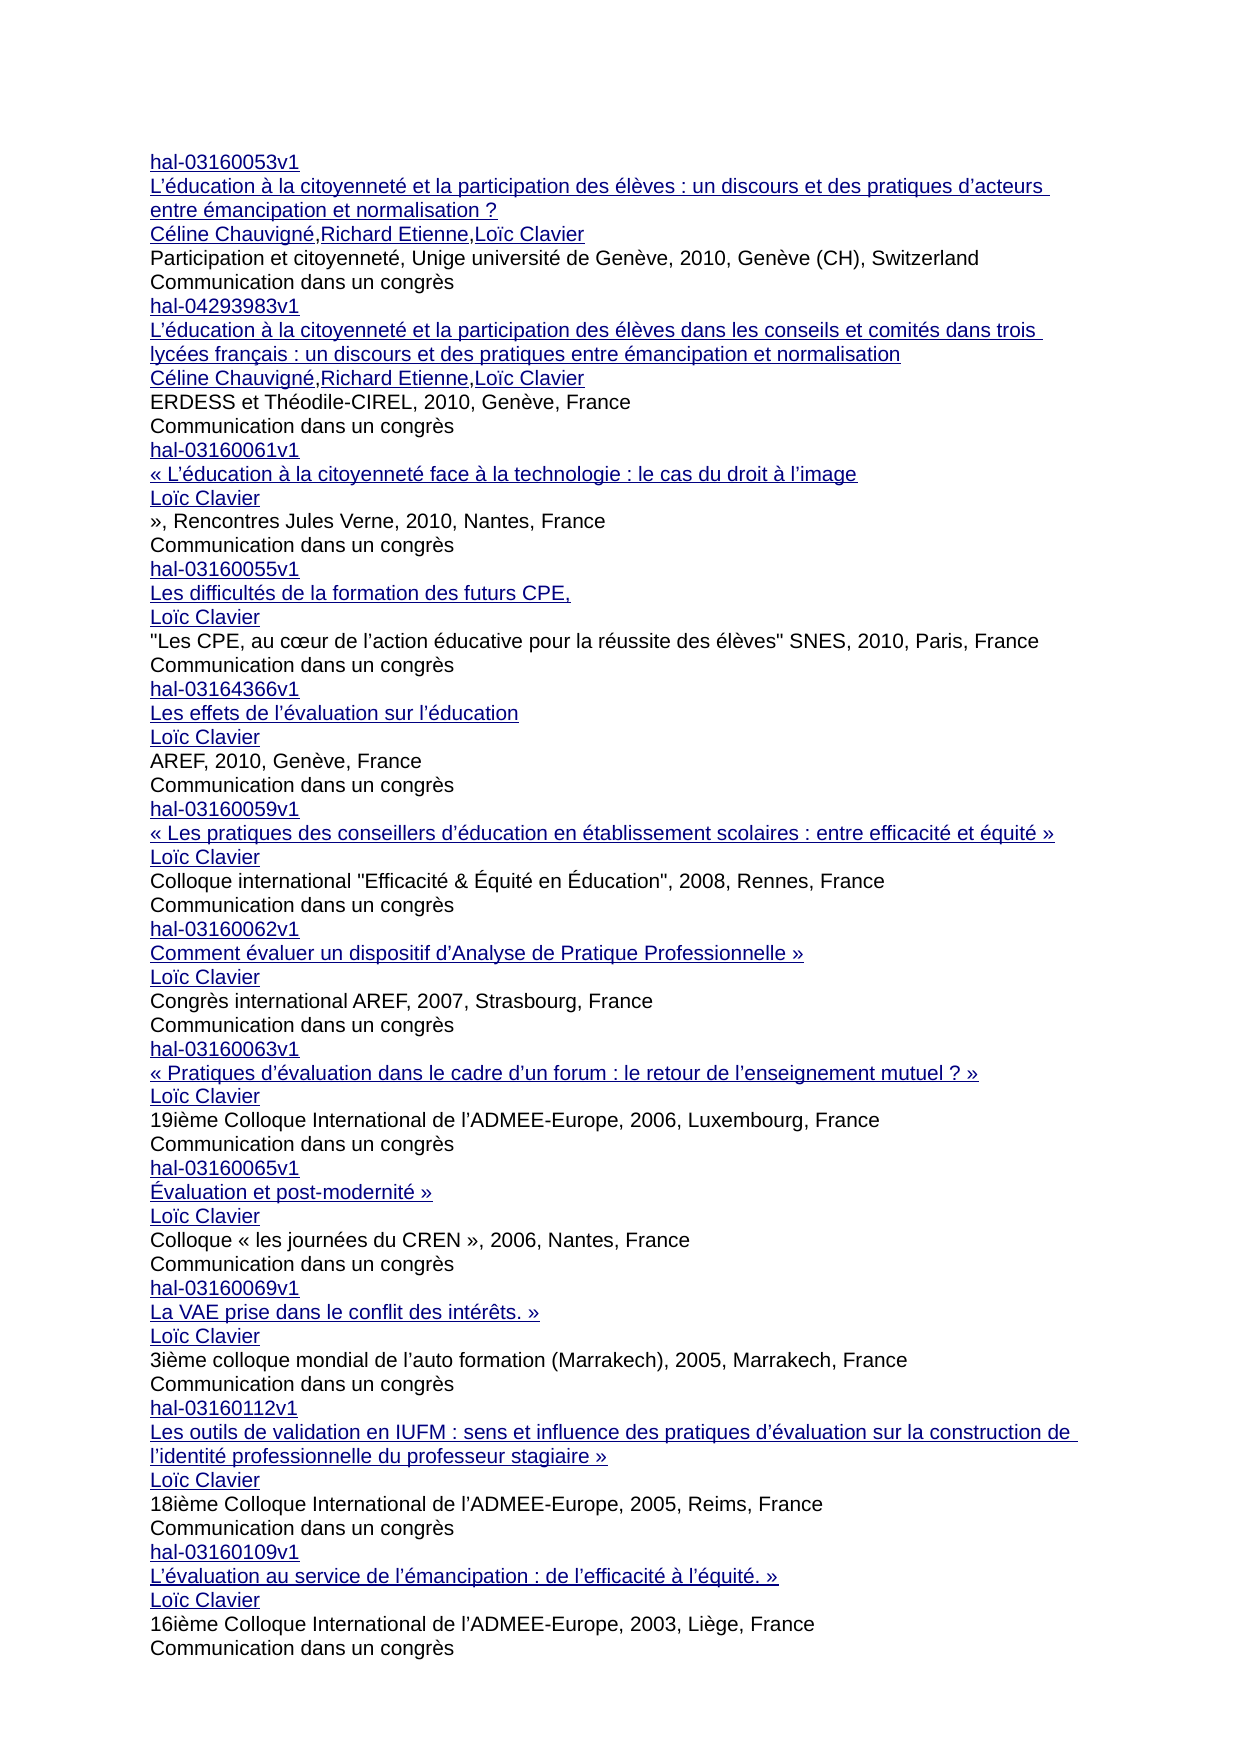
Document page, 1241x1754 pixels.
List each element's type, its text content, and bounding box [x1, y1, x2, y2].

table_cell « Les pratiques des conseillers d’éducation en établissement scolaires : entre efficacité et équité » Loïc Clavier Colloque international "Efficacité & Équité en Éducation", 2008, Rennes, France Communication dans un congrès hal-03160062v1 [150, 821, 1090, 941]
table_cell Comment évaluer un dispositif d’Analyse de Pratique Professionnelle » Loïc Clavier Congrès international AREF, 2007, Strasbourg, France Communication dans un congrès hal-03160063v1 [150, 941, 1090, 1060]
table_cell L’évaluation au service de l’émancipation : de l’efficacité à l’équité. » Loïc Clavier 16ième Colloque International de l’ADMEE-Europe, 2003, Liège, France Communication dans un congrès [150, 1564, 1090, 1659]
table_cell « Pratiques d’évaluation dans le cadre d’un forum : le retour de l’enseignement mutuel ? » Loïc Clavier 19ième Colloque International de l’ADMEE-Europe, 2006, Luxembourg, France Communication dans un congrès hal-03160065v1 [150, 1060, 1090, 1180]
table_cell La VAE prise dans le conflit des intérêts. » Loïc Clavier 3ième colloque mondial de l’auto formation (Marrakech), 2005, Marrakech, France Communication dans un congrès hal-03160112v1 [150, 1300, 1090, 1420]
table_cell Les effets de l’évaluation sur l’éducation Loïc Clavier AREF, 2010, Genève, France Communication dans un congrès hal-03160059v1 [150, 701, 1090, 821]
table_cell Évaluation et post-modernité » Loïc Clavier Colloque « les journées du CREN », 2006, Nantes, France Communication dans un congrès hal-03160069v1 [150, 1180, 1090, 1300]
table_cell Les outils de validation en IUFM : sens et influence des pratiques d’évaluation sur la construction de l’identité professionnelle du professeur stagiaire » Loïc Clavier 18ième Colloque International de l’ADMEE-Europe, 2005, Reims, France Communication dans un congrès hal-03160109v1 [150, 1420, 1090, 1563]
table_cell hal-03160053v1 [150, 150, 1090, 174]
table_cell L’éducation à la citoyenneté et la participation des élèves dans les conseils et comités dans trois lycées français : un discours et des pratiques entre émancipation et normalisation Céline Chauvigné,Richard Etienne,Loïc Clavier ERDESS et Théodile-CIREL, 2010, Genève, France Communication dans un congrès hal-03160061v1 [150, 318, 1090, 461]
table_cell L’éducation à la citoyenneté et la participation des élèves : un discours et des pratiques d’acteurs entre émancipation et normalisation ? Céline Chauvigné,Richard Etienne,Loïc Clavier Participation et citoyenneté, Unige université de Genève, 2010, Genève (CH), Switzerland Communication dans un congrès hal-04293983v1 [150, 174, 1090, 318]
table_cell « L’éducation à la citoyenneté face à la technologie : le cas du droit à l’image Loïc Clavier », Rencontres Jules Verne, 2010, Nantes, France Communication dans un congrès hal-03160055v1 [150, 461, 1090, 581]
table_cell Les difficultés de la formation des futurs CPE, Loïc Clavier "Les CPE, au cœur de l’action éducative pour la réussite des élèves" SNES, 2010, Paris, France Communication dans un congrès hal-03164366v1 [150, 581, 1090, 701]
